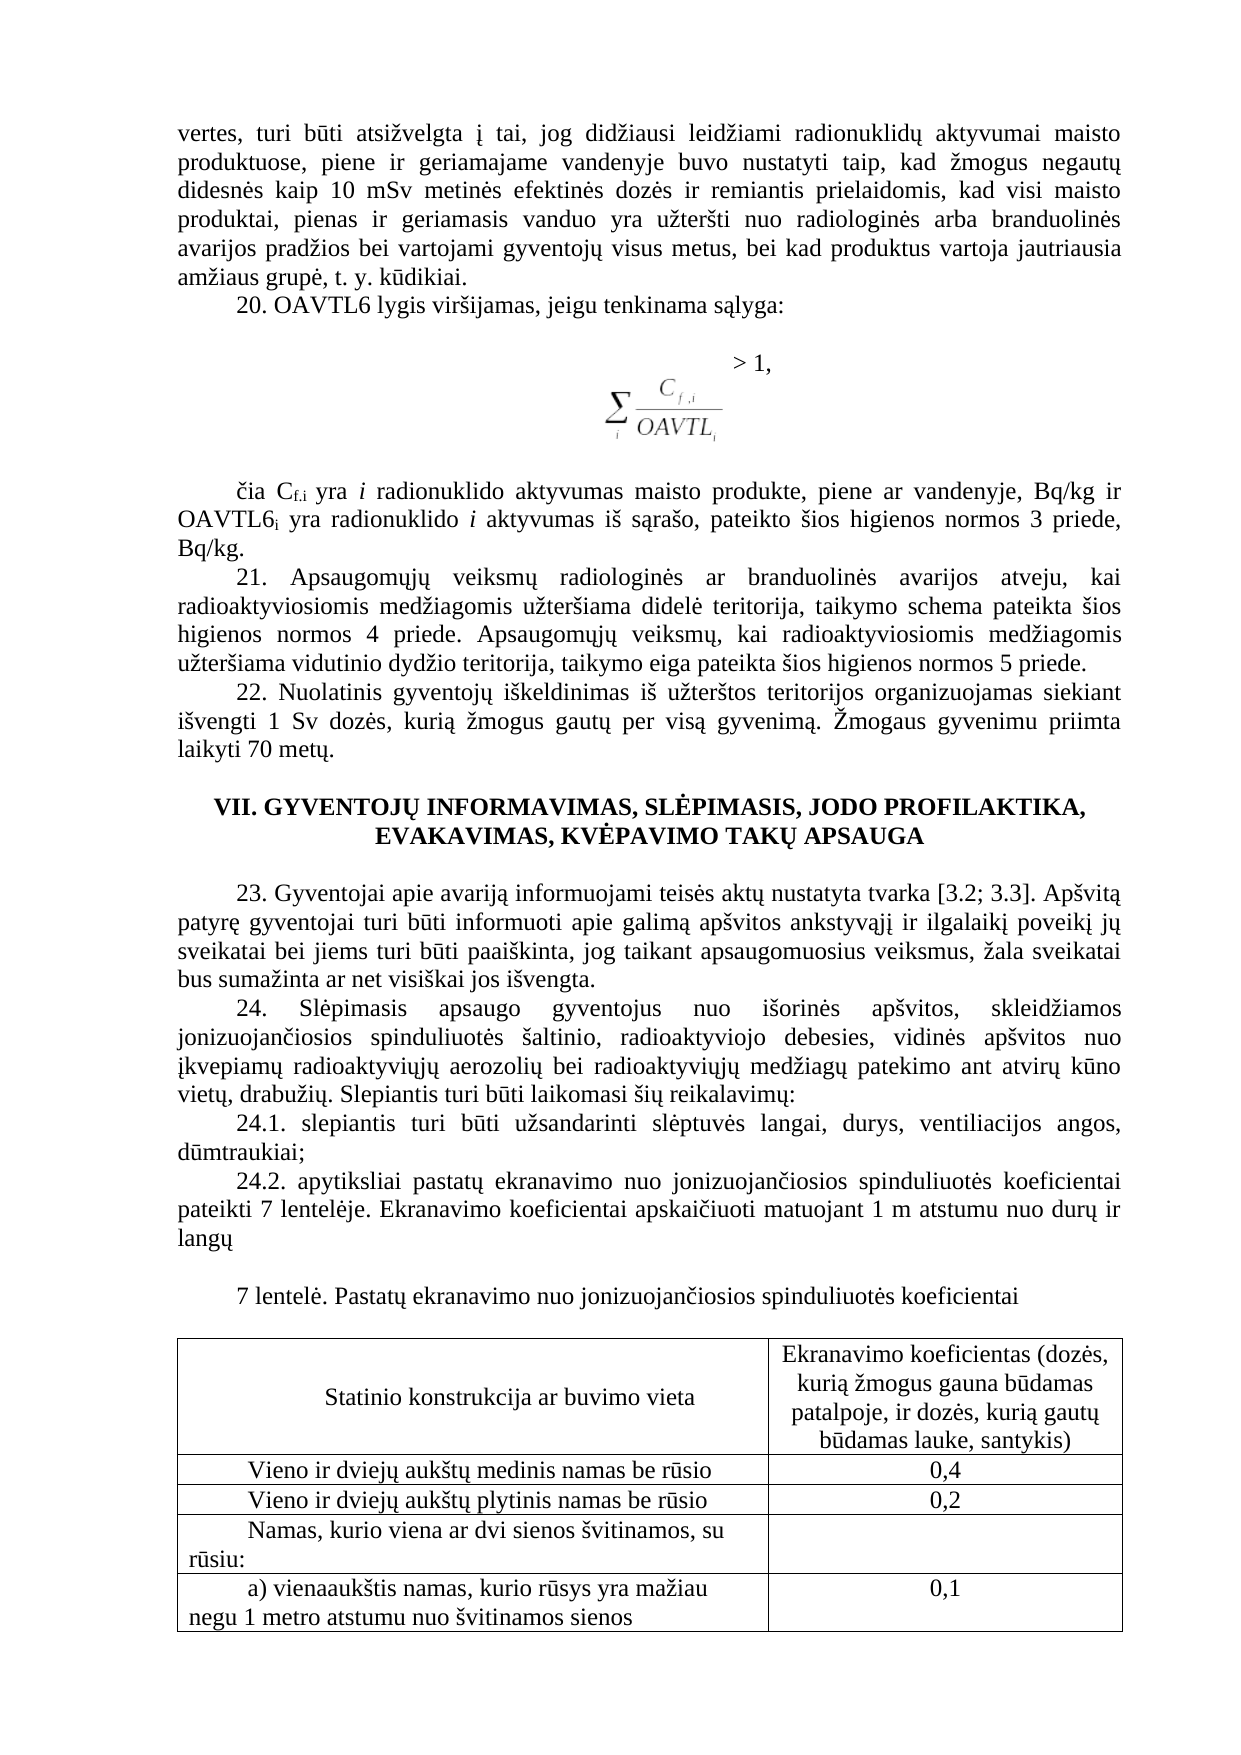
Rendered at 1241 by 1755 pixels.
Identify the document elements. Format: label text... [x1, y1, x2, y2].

table_cell a) vienaaukštis namas, kurio rūsys yra mažiau negu 1 metro atstumu nuo švitinamos sienos [178, 1574, 768, 1631]
table_cell 0,2 [769, 1485, 1122, 1514]
table_cell [769, 1515, 1122, 1572]
text SUMA(i)(Cf,i/OAVTLi) > 1, [177, 348, 1122, 447]
table_cell 0,4 [769, 1455, 1122, 1484]
table_header Statinio konstrukcija ar buvimo vieta [178, 1339, 768, 1454]
table_cell 0,1 [769, 1574, 1122, 1631]
text 24.1. slepiantis turi būti užsandarinti slėptuvės langai, durys, ventiliacijos angos, dūmtraukiai; [177, 1108, 1122, 1166]
table_cell Namas, kurio viena ar dvi sienos švitinamos, su rūsiu: [178, 1515, 768, 1572]
table_cell Vieno ir dviejų aukštų plytinis namas be rūsio [178, 1485, 768, 1514]
table_header Ekranavimo koeficientas (dozės, kurią žmogus gauna būdamas patalpoje, ir dozės, kurią gautų būdamas lauke, santykis) [769, 1339, 1122, 1454]
text vertes, turi būti atsižvelgta į tai, jog didžiausi leidžiami radionuklidų aktyvumai maisto produktuose, piene ir geriamajame vandenyje buvo nustatyti taip, kad žmogus negautų didesnės kaip 10 mSv metinės efektinės dozės ir remiantis prielaidomis, kad visi maisto produktai, pienas ir geriamasis vanduo yra užteršti nuo radiologinės arba branduolinės avarijos pradžios bei vartojami gyventojų visus metus, bei kad produktus vartoja jautriausia amžiaus grupė, t. y. kūdikiai. [177, 118, 1122, 291]
text 21. Apsaugomųjų veiksmų radiologinės ar branduolinės avarijos atveju, kai radioaktyviosiomis medžiagomis užteršiama didelė teritorija, taikymo schema pateikta šios higienos normos 4 priede. Apsaugomųjų veiksmų, kai radioaktyviosiomis medžiagomis užteršiama vidutinio dydžio teritorija, taikymo eiga pateikta šios higienos normos 5 priede. [177, 562, 1122, 677]
text 24.2. apytiksliai pastatų ekranavimo nuo jonizuojančiosios spinduliuotės koeficientai pateikti 7 lentelėje. Ekranavimo koeficientai apskaičiuoti matuojant 1 m atstumu nuo durų ir langų [177, 1166, 1122, 1252]
text čia Cf.i yra i radionuklido aktyvumas maisto produkte, piene ar vandenyje, Bq/kg ir OAVTL6i yra radionuklido i aktyvumas iš sąrašo, pateikto šios higienos normos 3 priede, Bq/kg. [177, 476, 1122, 562]
text 24. Slėpimasis apsaugo gyventojus nuo išorinės apšvitos, skleidžiamos jonizuojančiosios spinduliuotės šaltinio, radioaktyviojo debesies, vidinės apšvitos nuo įkvepiamų radioaktyviųjų aerozolių bei radioaktyviųjų medžiagų patekimo ant atvirų kūno vietų, drabužių. Slepiantis turi būti laikomasi šių reikalavimų: [177, 993, 1122, 1108]
text 23. Gyventojai apie avariją informuojami teisės aktų nustatyta tvarka [3.2; 3.3]. Apšvitą patyrę gyventojai turi būti informuoti apie galimą apšvitos ankstyvąjį ir ilgalaikį poveikį jų sveikatai bei jiems turi būti paaiškinta, jog taikant apsaugomuosius veiksmus, žala sveikatai bus sumažinta ar net visiškai jos išvengta. [177, 878, 1122, 993]
text VII. GYVENTOJŲ INFORMAVIMAS, SLĖPIMASIS, JODO PROFILAKTIKA, EVAKAVIMAS, KVĖPAVIMO TAKŲ APSAUGA [177, 792, 1122, 849]
text 7 lentelė. Pastatų ekranavimo nuo jonizuojančiosios spinduliuotės koeficientai [177, 1281, 1122, 1309]
text 22. Nuolatinis gyventojų iškeldinimas iš užterštos teritorijos organizuojamas siekiant išvengti 1 Sv dozės, kurią žmogus gautų per visą gyvenimą. Žmogaus gyvenimu priimta laikyti 70 metų. [177, 677, 1122, 763]
text 20. OAVTL6 lygis viršijamas, jeigu tenkinama sąlyga: [177, 291, 1122, 319]
table_cell Vieno ir dviejų aukštų medinis namas be rūsio [178, 1455, 768, 1484]
